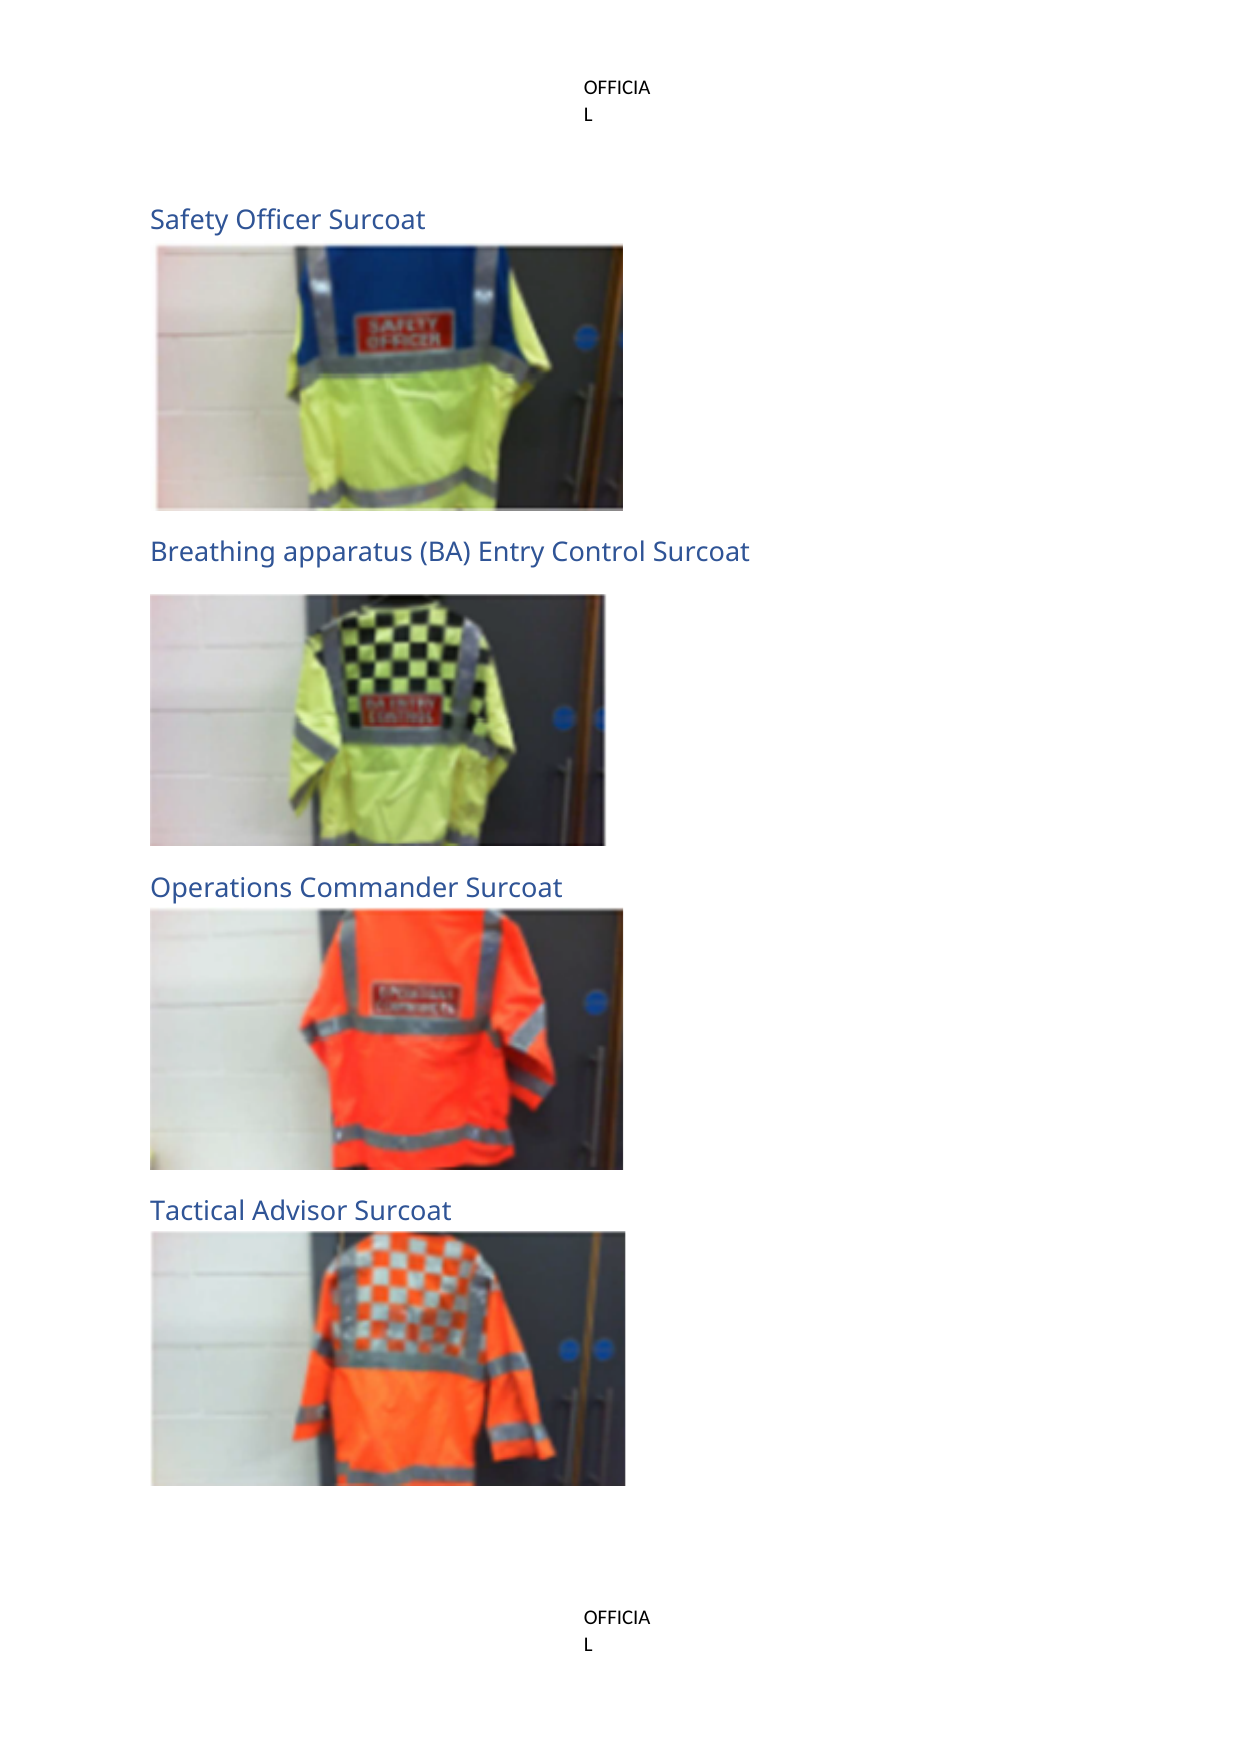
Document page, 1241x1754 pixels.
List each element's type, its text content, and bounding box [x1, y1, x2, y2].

subtitle Operations Commander Surcoat [150, 868, 1090, 905]
subtitle Breathing apparatus (BA) Entry Control Surcoat [150, 533, 1090, 570]
subtitle Safety Officer Surcoat [150, 201, 1090, 238]
subtitle Tactical Advisor Surcoat [150, 1192, 1090, 1229]
